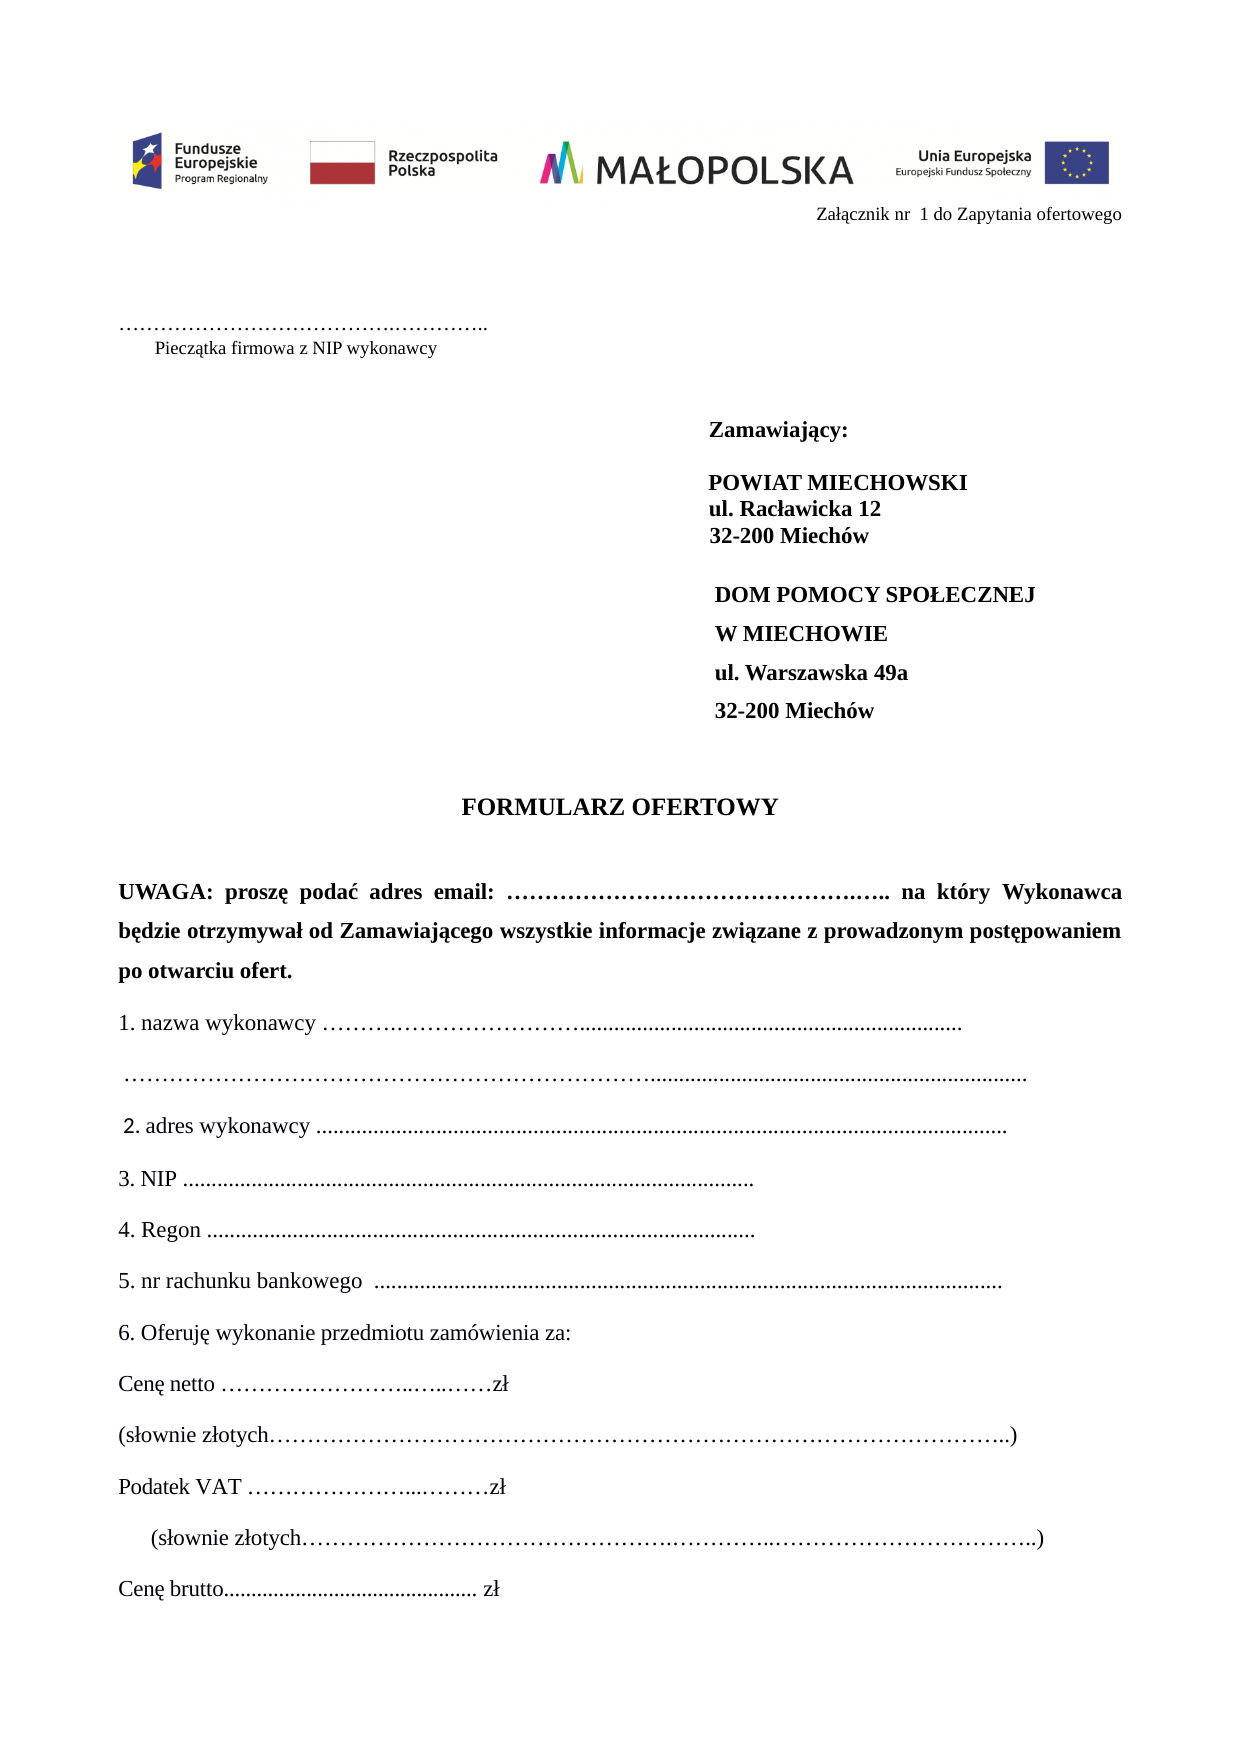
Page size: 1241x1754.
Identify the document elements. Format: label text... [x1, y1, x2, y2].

text 3. NIP .................................................................................................... [118, 1165, 1122, 1191]
text Załącznik nr 1 do Zapytania ofertowego [634, 203, 1122, 224]
text W MIECHOWIE [709, 620, 1122, 646]
text Podatek VAT …………………...………zł [118, 1473, 1122, 1499]
text ul. Warszawska 49a [709, 658, 1122, 685]
text Cenę netto ……………………..…..……zł [118, 1370, 1122, 1396]
text 4. Regon ................................................................................................ [118, 1216, 1122, 1242]
text Pieczątka firmowa z NIP wykonawcy [118, 335, 1122, 359]
text 2. adres wykonawcy ......................................................................................................................... [123, 1112, 1122, 1140]
text FORMULARZ OFERTOWY [118, 792, 1122, 821]
text (słownie złotych………………………………………….…………..……………………………..) [151, 1524, 1122, 1551]
picture [118, 118, 1123, 203]
text 1. nazwa wykonawcy ……….……………………................................................................... [118, 1009, 1122, 1035]
text …………………………………………………………….................................................................. [123, 1060, 1122, 1087]
text (słownie złotych……………………………………………………………………………………..) [118, 1421, 1122, 1448]
text Cenę brutto.............................................. zł [118, 1576, 1122, 1602]
text 6. Oferuję wykonanie przedmiotu zamówienia za: [118, 1319, 1122, 1345]
text 32-200 Miechów [118, 522, 1122, 548]
text 5. nr rachunku bankowego .............................................................................................................. [118, 1267, 1122, 1294]
text Zamawiający: [118, 416, 1122, 443]
text DOM POMOCY SPOŁECZNEJ [709, 581, 1122, 607]
text ………………………………….………….. [118, 311, 1122, 335]
text POWIAT MIECHOWSKI [118, 469, 1122, 496]
text ul. Racławicka 12 [118, 496, 1122, 522]
text 32-200 Miechów [709, 697, 1122, 724]
text UWAGA: proszę podać adres email: ……………………………………….….. na który Wykonawca będzie otrzymywał od Zamawiającego wszystkie informacje związane z prowadzonym postępowaniem po otwarciu ofert. [118, 878, 1122, 983]
